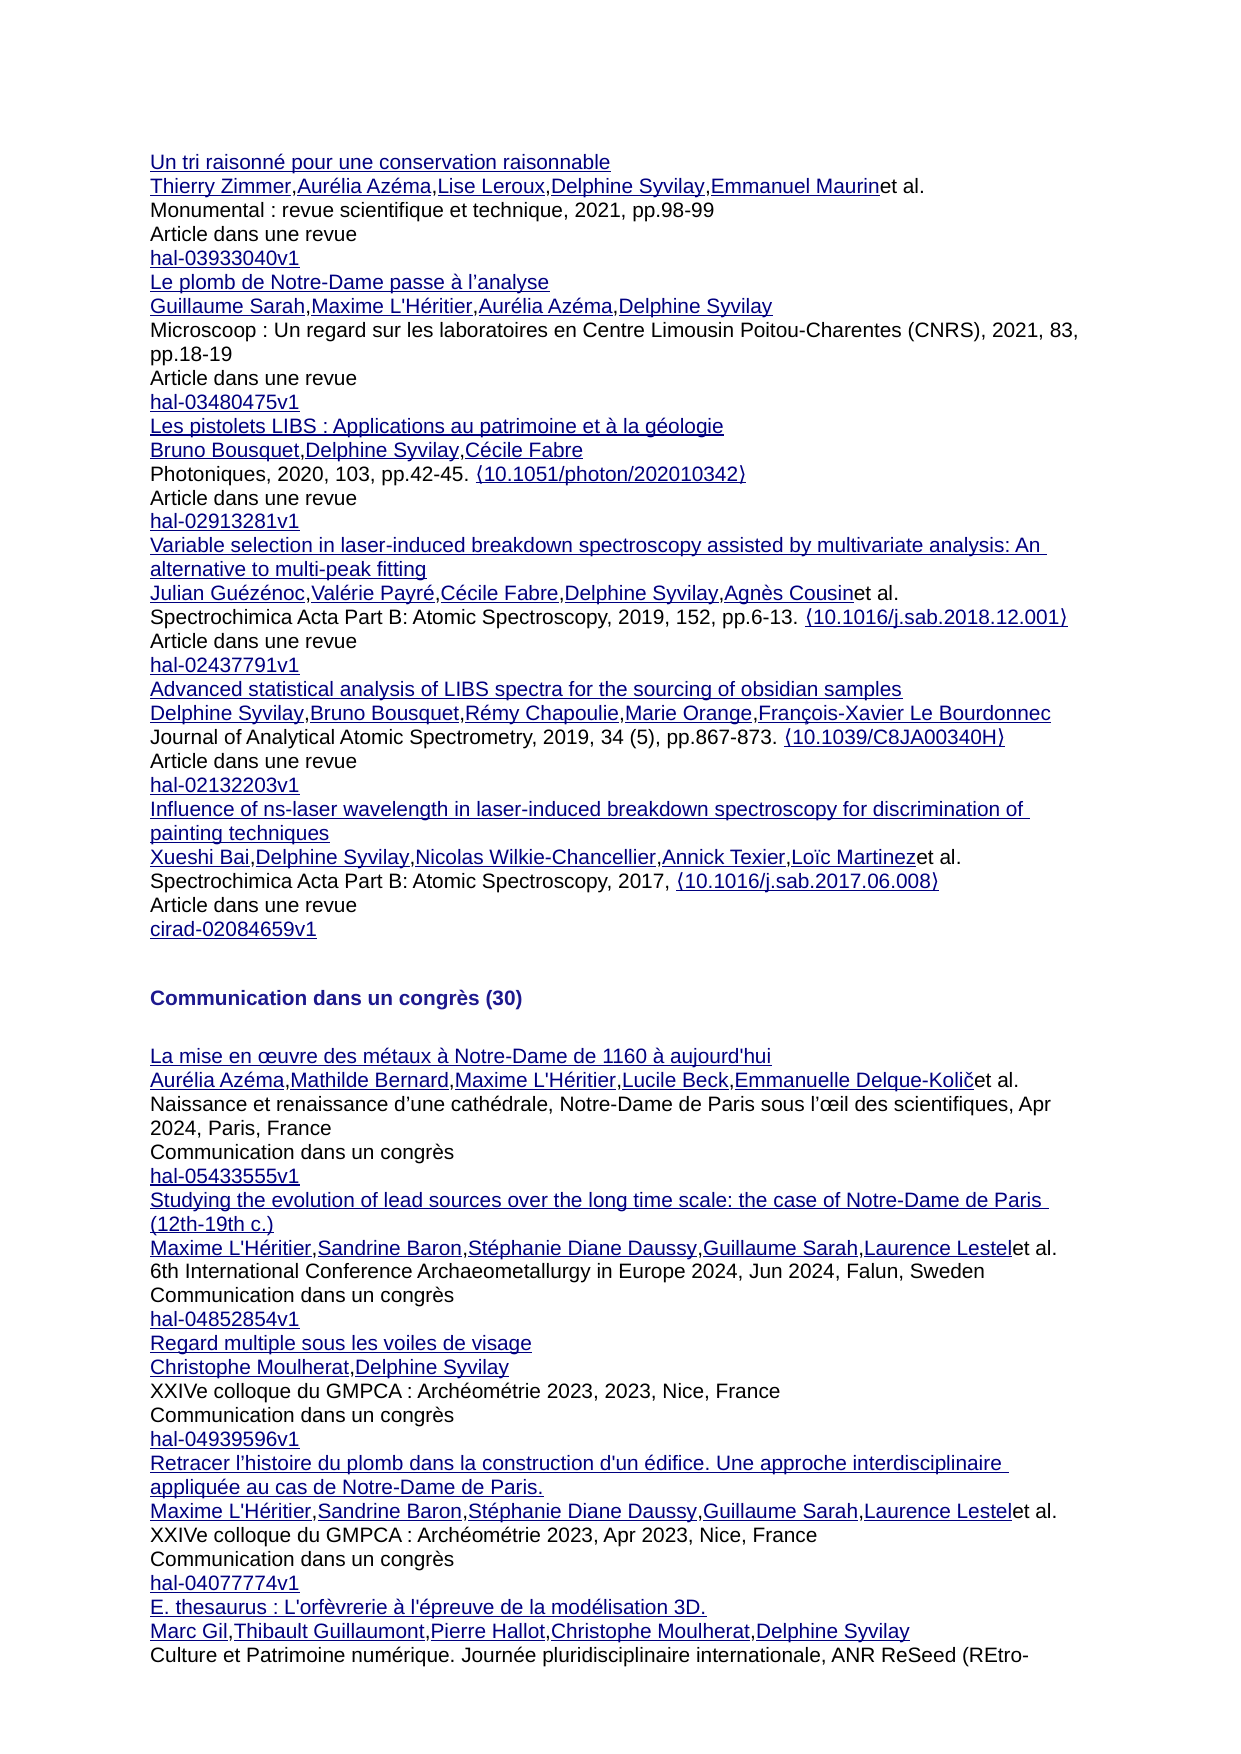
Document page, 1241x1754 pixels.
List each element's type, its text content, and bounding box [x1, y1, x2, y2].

table_cell Variable selection in laser-induced breakdown spectroscopy assisted by multivariate analysis: An alternative to multi-peak fitting Julian Guézénoc,Valérie Payré,Cécile Fabre,Delphine Syvilay,Agnès Cousinet al. Spectrochimica Acta Part B: Atomic Spectroscopy, 2019, 152, pp.6-13. ⟨10.1016/j.sab.2018.12.001⟩ Article dans une revue hal-02437791v1 [150, 533, 1090, 677]
table_cell Regard multiple sous les voiles de visage Christophe Moulherat,Delphine Syvilay XXIVe colloque du GMPCA : Archéométrie 2023, 2023, Nice, France Communication dans un congrès hal-04939596v1 [150, 1331, 1090, 1451]
table_cell Les pistolets LIBS : Applications au patrimoine et à la géologie Bruno Bousquet,Delphine Syvilay,Cécile Fabre Photoniques, 2020, 103, pp.42-45. ⟨10.1051/photon/202010342⟩ Article dans une revue hal-02913281v1 [150, 414, 1090, 533]
table_cell Retracer l’histoire du plomb dans la construction d'un édifice. Une approche interdisciplinaire appliquée au cas de Notre-Dame de Paris. Maxime L'Héritier,Sandrine Baron,Stéphanie Diane Daussy,Guillaume Sarah,Laurence Lestelet al. XXIVe colloque du GMPCA : Archéométrie 2023, Apr 2023, Nice, France Communication dans un congrès hal-04077774v1 [150, 1451, 1090, 1595]
table_cell Influence of ns-laser wavelength in laser-induced breakdown spectroscopy for discrimination of painting techniques Xueshi Bai,Delphine Syvilay,Nicolas Wilkie-Chancellier,Annick Texier,Loïc Martinezet al. Spectrochimica Acta Part B: Atomic Spectroscopy, 2017, ⟨10.1016/j.sab.2017.06.008⟩ Article dans une revue cirad-02084659v1 [150, 797, 1090, 941]
table_header La mise en œuvre des métaux à Notre-Dame de 1160 à aujourd'hui Aurélia Azéma,Mathilde Bernard,Maxime L'Héritier,Lucile Beck,Emmanuelle Delque-Količet al. Naissance et renaissance d’une cathédrale, Notre-Dame de Paris sous l’œil des scientifiques, Apr 2024, Paris, France Communication dans un congrès hal-05433555v1 [150, 1044, 1090, 1187]
table_cell Le plomb de Notre-Dame passe à l’analyse Guillaume Sarah,Maxime L'Héritier,Aurélia Azéma,Delphine Syvilay Microscoop : Un regard sur les laboratoires en Centre Limousin Poitou-Charentes (CNRS), 2021, 83, pp.18-19 Article dans une revue hal-03480475v1 [150, 270, 1090, 413]
table_cell Advanced statistical analysis of LIBS spectra for the sourcing of obsidian samples Delphine Syvilay,Bruno Bousquet,Rémy Chapoulie,Marie Orange,François-Xavier Le Bourdonnec Journal of Analytical Atomic Spectrometry, 2019, 34 (5), pp.867-873. ⟨10.1039/C8JA00340H⟩ Article dans une revue hal-02132203v1 [150, 677, 1090, 797]
table_cell Un tri raisonné pour une conservation raisonnable Thierry Zimmer,Aurélia Azéma,Lise Leroux,Delphine Syvilay,Emmanuel Maurinet al. Monumental : revue scientifique et technique, 2021, pp.98-99 Article dans une revue hal-03933040v1 [150, 150, 1090, 270]
table_cell Studying the evolution of lead sources over the long time scale: the case of Notre-Dame de Paris (12th-19th c.) Maxime L'Héritier,Sandrine Baron,Stéphanie Diane Daussy,Guillaume Sarah,Laurence Lestelet al. 6th International Conference Archaeometallurgy in Europe 2024, Jun 2024, Falun, Sweden Communication dans un congrès hal-04852854v1 [150, 1188, 1090, 1331]
subtitle Communication dans un congrès (30) [150, 985, 1090, 1009]
table_cell E. thesaurus : L'orfèvrerie à l'épreuve de la modélisation 3D. Marc Gil,Thibault Guillaumont,Pierre Hallot,Christophe Moulherat,Delphine Syvilay Culture et Patrimoine numérique. Journée pluridisciplinaire internationale, ANR ReSeed (REtro- [150, 1595, 1090, 1667]
